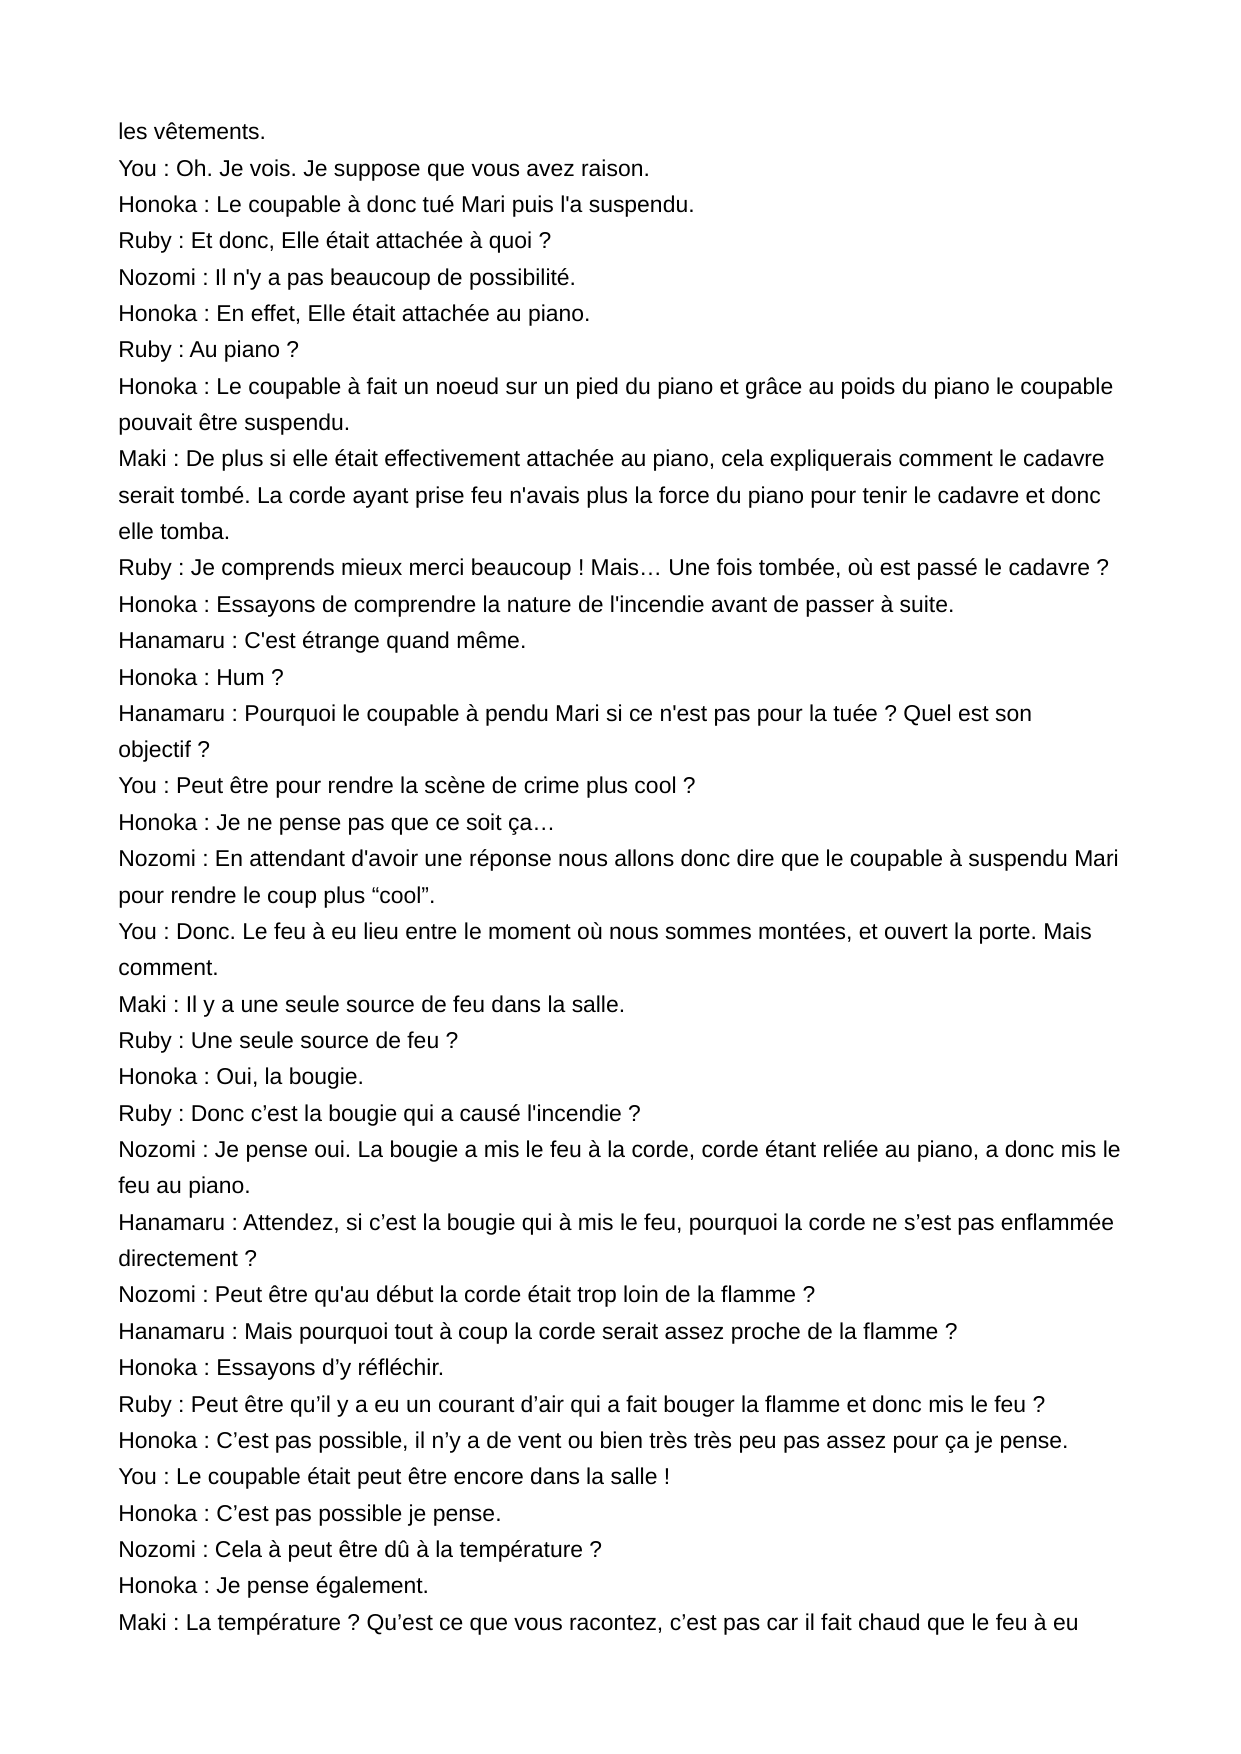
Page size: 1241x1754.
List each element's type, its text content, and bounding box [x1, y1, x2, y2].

text les vêtements. [118, 118, 1122, 144]
text You : Peut être pour rendre la scène de crime plus cool ? [118, 772, 1122, 799]
text Honoka : Le coupable à donc tué Mari puis l'a suspendu. [118, 191, 1122, 217]
text You : Donc. Le feu à eu lieu entre le moment où nous sommes montées, et ouvert la porte. Mais comment. [118, 918, 1122, 981]
text Ruby : Je comprends mieux merci beaucoup ! Mais… Une fois tombée, où est passé le cadavre ? [118, 554, 1122, 581]
text Nozomi : Il n'y a pas beaucoup de possibilité. [118, 263, 1122, 290]
text Ruby : Une seule source de feu ? [118, 1027, 1122, 1053]
text Maki : De plus si elle était effectivement attachée au piano, cela expliquerais comment le cadavre serait tombé. La corde ayant prise feu n'avais plus la force du piano pour tenir le cadavre et donc elle tomba. [118, 445, 1122, 544]
text Honoka : Essayons d’y réfléchir. [118, 1354, 1122, 1381]
text Honoka : Je ne pense pas que ce soit ça… [118, 809, 1122, 835]
text Honoka : En effet, Elle était attachée au piano. [118, 300, 1122, 326]
text Nozomi : Cela à peut être dû à la température ? [118, 1536, 1122, 1562]
text Nozomi : Je pense oui. La bougie a mis le feu à la corde, corde étant reliée au piano, a donc mis le feu au piano. [118, 1136, 1122, 1199]
text You : Le coupable était peut être encore dans la salle ! [118, 1463, 1122, 1489]
text You : Oh. Je vois. Je suppose que vous avez raison. [118, 154, 1122, 181]
text Honoka : C’est pas possible, il n’y a de vent ou bien très très peu pas assez pour ça je pense. [118, 1427, 1122, 1453]
text Honoka : Je pense également. [118, 1572, 1122, 1599]
text Honoka : Le coupable à fait un noeud sur un pied du piano et grâce au poids du piano le coupable pouvait être suspendu. [118, 373, 1122, 435]
text Honoka : Oui, la bougie. [118, 1063, 1122, 1090]
text Honoka : Essayons de comprendre la nature de l'incendie avant de passer à suite. [118, 591, 1122, 617]
text Hanamaru : Pourquoi le coupable à pendu Mari si ce n'est pas pour la tuée ? Quel est son objectif ? [118, 700, 1122, 762]
text Maki : La température ? Qu’est ce que vous racontez, c’est pas car il fait chaud que le feu à eu [118, 1609, 1122, 1635]
text Nozomi : Peut être qu'au début la corde était trop loin de la flamme ? [118, 1281, 1122, 1308]
text Hanamaru : Attendez, si c’est la bougie qui à mis le feu, pourquoi la corde ne s’est pas enflammée directement ? [118, 1209, 1122, 1271]
text Ruby : Au piano ? [118, 336, 1122, 363]
text Ruby : Et donc, Elle était attachée à quoi ? [118, 227, 1122, 253]
text Hanamaru : Mais pourquoi tout à coup la corde serait assez proche de la flamme ? [118, 1318, 1122, 1344]
text Honoka : Hum ? [118, 663, 1122, 690]
text Ruby : Peut être qu’il y a eu un courant d’air qui a fait bouger la flamme et donc mis le feu ? [118, 1391, 1122, 1417]
text Hanamaru : C'est étrange quand même. [118, 627, 1122, 653]
text Ruby : Donc c’est la bougie qui a causé l'incendie ? [118, 1100, 1122, 1126]
text Nozomi : En attendant d'avoir une réponse nous allons donc dire que le coupable à suspendu Mari pour rendre le coup plus “cool”. [118, 845, 1122, 908]
text Maki : Il y a une seule source de feu dans la salle. [118, 991, 1122, 1017]
text Honoka : C’est pas possible je pense. [118, 1499, 1122, 1526]
